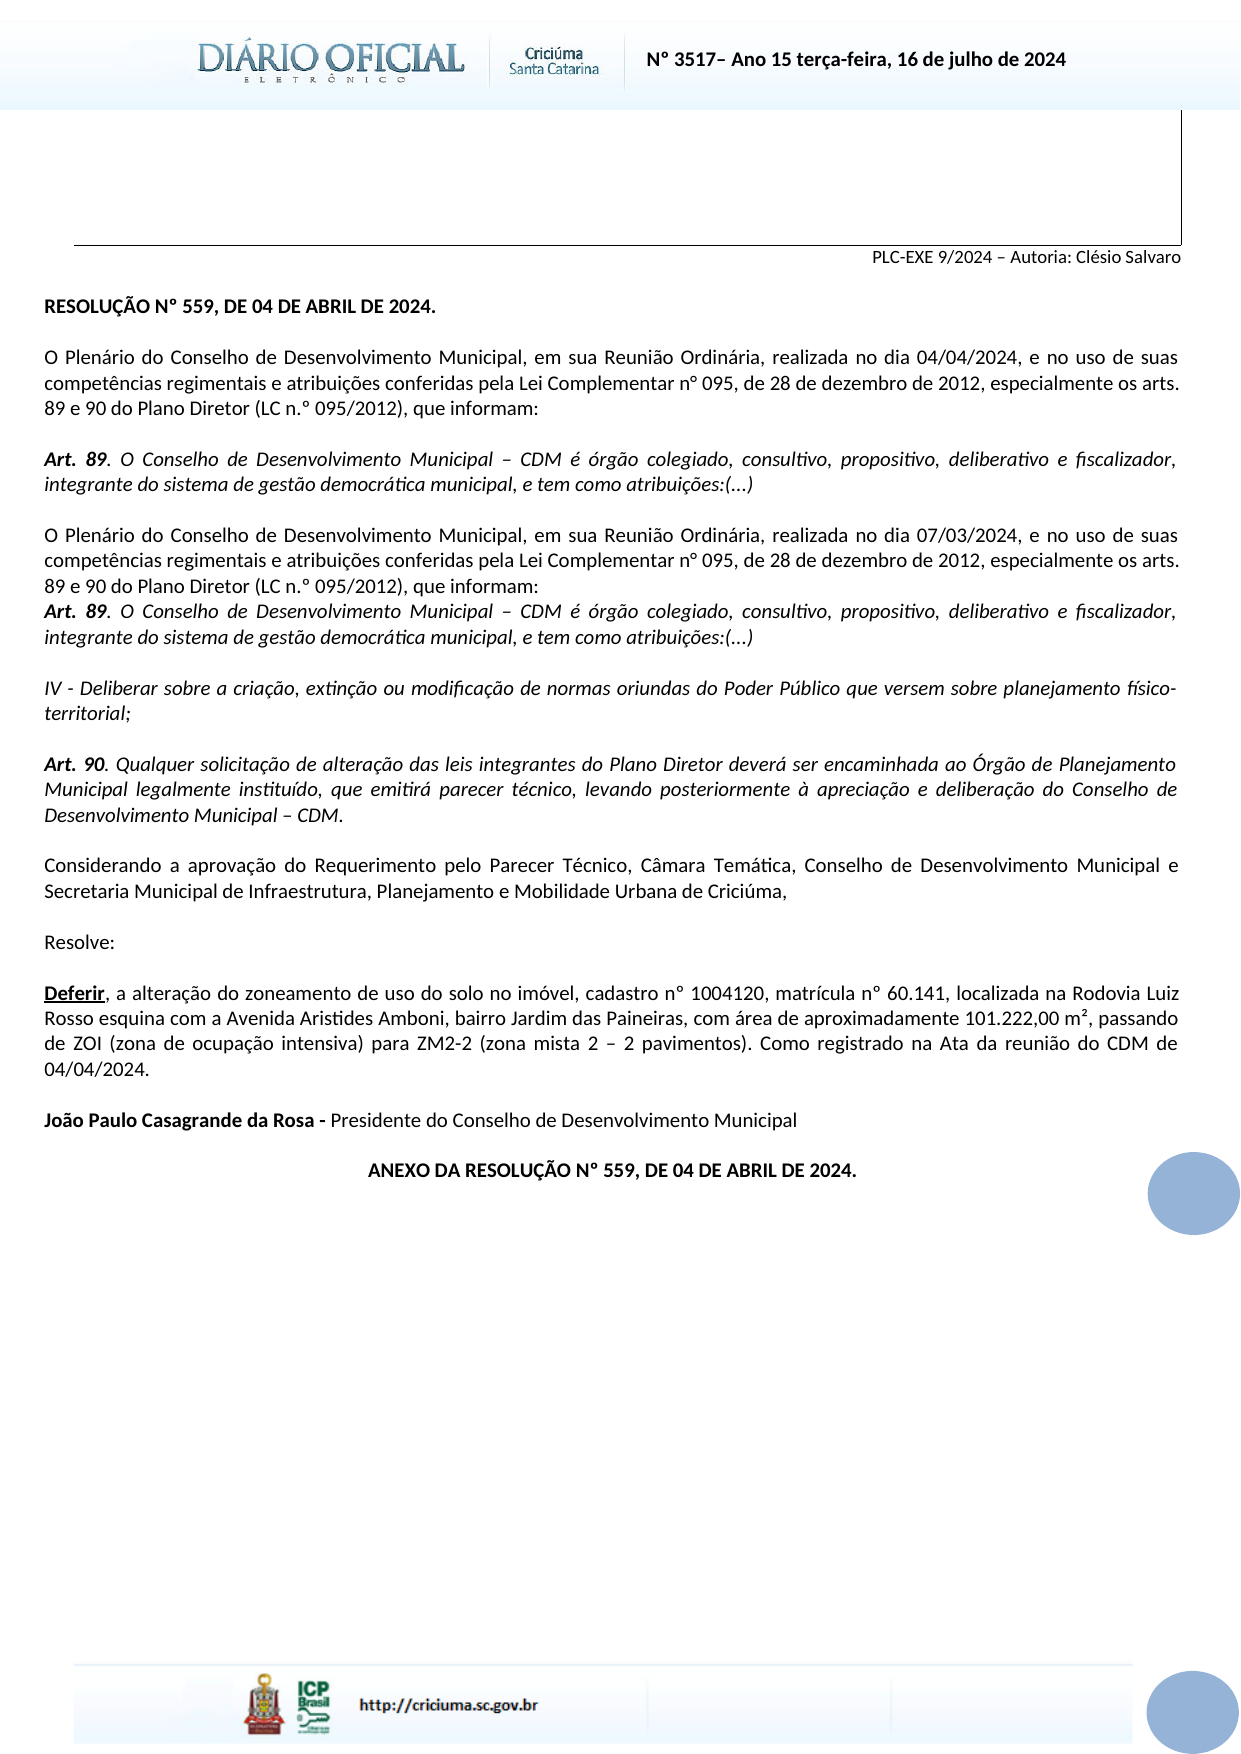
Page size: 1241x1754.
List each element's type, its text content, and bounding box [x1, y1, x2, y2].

text Art. 89. O Conselho de Desenvolvimento Municipal – CDM é órgão colegiado, consultivo, propositivo, deliberativo e fiscalizador, integrante do sistema de gestão democrática municipal, e tem como atribuições:(...) [44, 446, 1181, 497]
text RESOLUÇÃO Nº 559, DE 04 DE ABRIL DE 2024. [44, 293, 1181, 319]
text O Plenário do Conselho de Desenvolvimento Municipal, em sua Reunião Ordinária, realizada no dia 07/03/2024, e no uso de suas competências regimentais e atribuições conferidas pela Lei Complementar n° 095, de 28 de dezembro de 2012, especialmente os arts. 89 e 90 do Plano Diretor (LC n.º 095/2012), que informam: [44, 522, 1181, 598]
text Art. 89. O Conselho de Desenvolvimento Municipal – CDM é órgão colegiado, consultivo, propositivo, deliberativo e fiscalizador, integrante do sistema de gestão democrática municipal, e tem como atribuições:(...) [44, 598, 1181, 649]
text Considerando a aprovação do Requerimento pelo Parecer Técnico, Câmara Temática, Conselho de Desenvolvimento Municipal e Secretaria Municipal de Infraestrutura, Planejamento e Mobilidade Urbana de Criciúma, [44, 853, 1181, 903]
text Resolve: [44, 929, 1181, 954]
text Deferir, a alteração do zoneamento de uso do solo no imóvel, cadastro nº 1004120, matrícula nº 60.141, localizada na Rodovia Luiz Rosso esquina com a Avenida Aristides Amboni, bairro Jardim das Paineiras, com área de aproximadamente 101.222,00 m², passando de ZOI (zona de ocupação intensiva) para ZM2-2 (zona mista 2 – 2 pavimentos). Como registrado na Ata da reunião do CDM de 04/04/2024. [44, 980, 1181, 1081]
text João Paulo Casagrande da Rosa - Presidente do Conselho de Desenvolvimento Municipal [44, 1107, 1181, 1132]
text O Plenário do Conselho de Desenvolvimento Municipal, em sua Reunião Ordinária, realizada no dia 04/04/2024, e no uso de suas competências regimentais e atribuições conferidas pela Lei Complementar n° 095, de 28 de dezembro de 2012, especialmente os arts. 89 e 90 do Plano Diretor (LC n.º 095/2012), que informam: [44, 344, 1181, 421]
text PLC-EXE 9/2024 – Autoria: Clésio Salvaro [44, 245, 1181, 268]
text IV - Deliberar sobre a criação, extinção ou modificação de normas oriundas do Poder Público que versem sobre planejamento físico-territorial; [44, 675, 1181, 726]
text ANEXO DA RESOLUÇÃO Nº 559, DE 04 DE ABRIL DE 2024. [44, 1158, 1168, 1183]
text Art. 90. Qualquer solicitação de alteração das leis integrantes do Plano Diretor deverá ser encaminhada ao Órgão de Planejamento Municipal legalmente instituído, que emitirá parecer técnico, levando posteriormente à apreciação e deliberação do Conselho de Desenvolvimento Municipal – CDM. [44, 751, 1181, 827]
